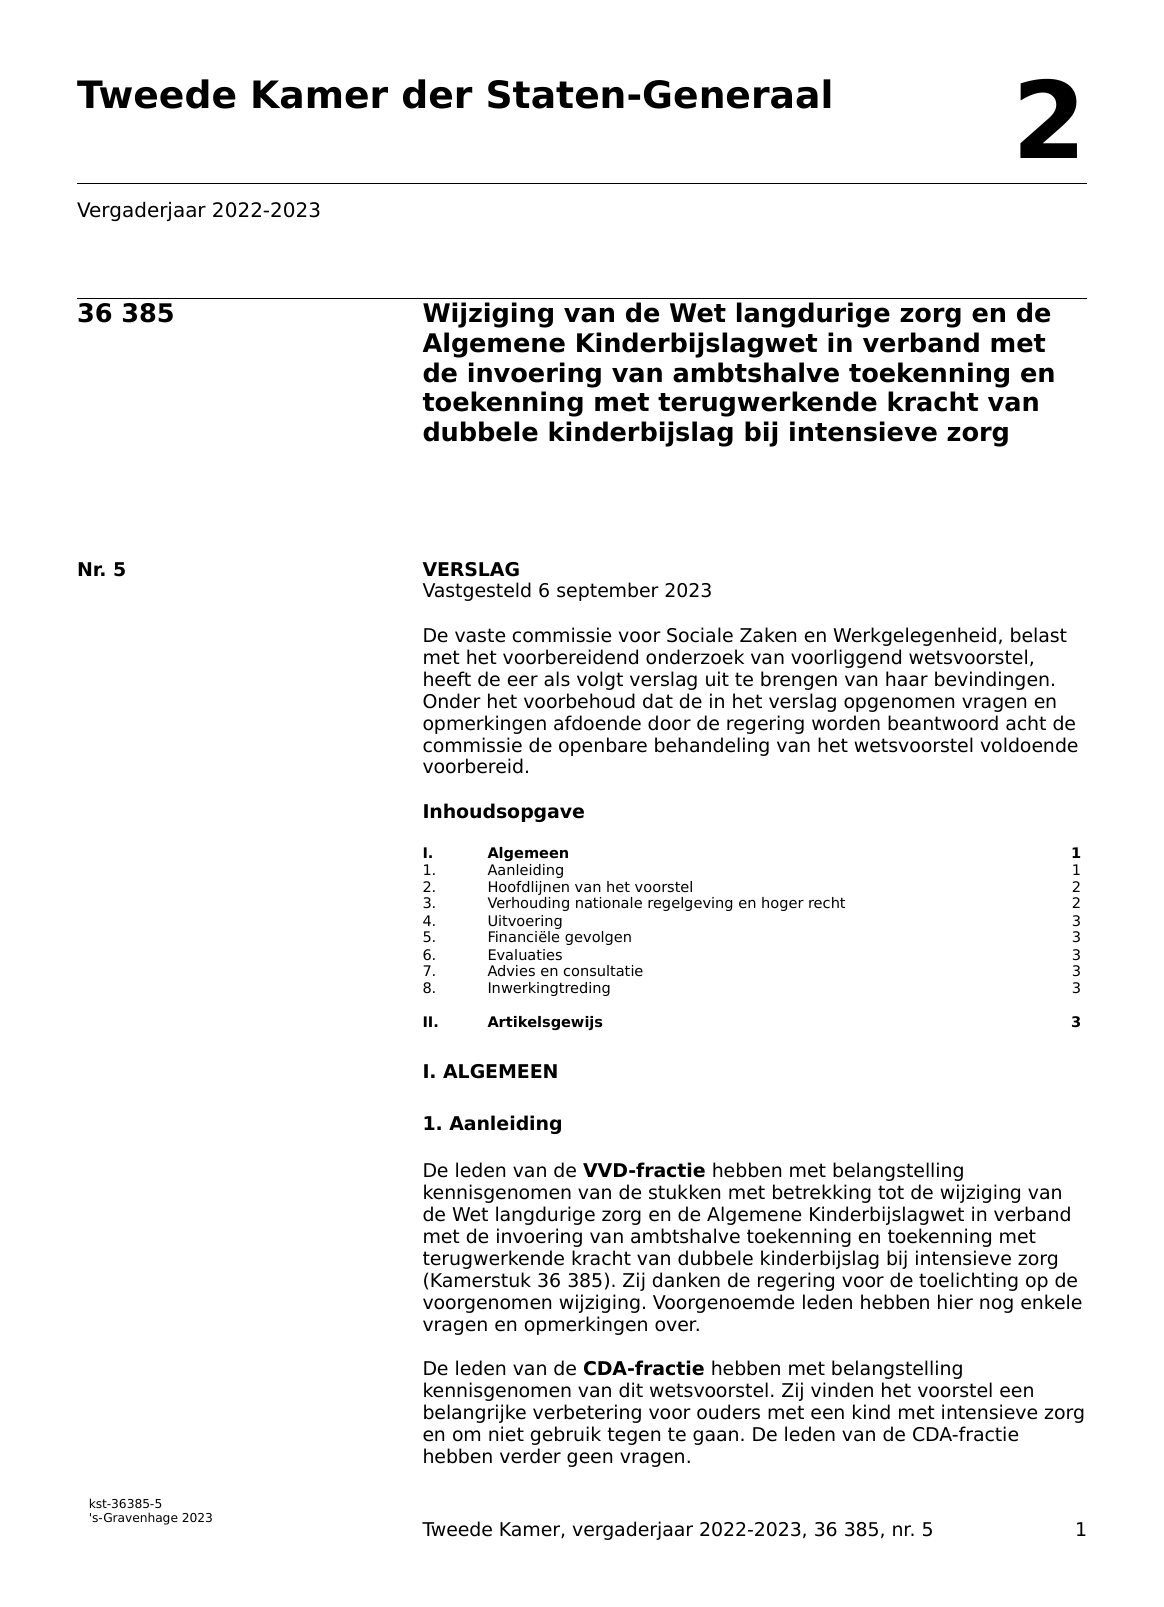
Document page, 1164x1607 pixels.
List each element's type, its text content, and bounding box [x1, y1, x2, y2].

table_cell 2 [1013, 895, 1087, 912]
table_cell 1. [422, 861, 481, 878]
text Vastgesteld 6 september 2023 [422, 580, 1087, 602]
table_cell 3 [1013, 946, 1087, 963]
table_cell Evaluaties [481, 946, 1013, 963]
table_cell Hoofdlijnen van het voorstel [481, 879, 1013, 895]
table_cell 3 [1013, 913, 1087, 929]
table_cell 2. [422, 879, 481, 895]
table_header Algemeen [481, 845, 1013, 861]
table_cell II. [422, 1014, 481, 1031]
table_cell [1013, 997, 1087, 1014]
text De leden van de CDA-fractie hebben met belangstelling kennisgenomen van dit wetsvoorstel. Zij vinden het voorstel een belangrijke verbetering voor ouders met een kind met intensieve zorg en om niet gebruik tegen te gaan. De leden van de CDA-fractie hebben verder geen vragen. [422, 1358, 1087, 1468]
text 's-Gravenhage 2023 [88, 1511, 323, 1525]
table_cell 3 [1013, 963, 1087, 980]
table_cell 3. [422, 895, 481, 912]
subtitle 36 385 Wijziging van de Wet langdurige zorg en de Algemene Kinderbijslagwet in verband met de invoering van ambtshalve toekenning en toekenning met terugwerkende kracht van dubbele kinderbijslag bij intensieve zorg [77, 299, 1087, 447]
table_header I. [422, 845, 481, 861]
subtitle I. ALGEMEEN [422, 1061, 1087, 1083]
table_cell [481, 997, 1013, 1014]
table_cell Financiële gevolgen [481, 929, 1013, 946]
table_cell 7. [422, 963, 481, 980]
table_cell Aanleiding [481, 861, 1013, 878]
table_cell 6. [422, 946, 481, 963]
table_cell 3 [1013, 1014, 1087, 1031]
text Onder het voorbehoud dat de in het verslag opgenomen vragen en opmerkingen afdoende door de regering worden beantwoord acht de commissie de openbare behandeling van het wetsvoorstel voldoende voorbereid. [422, 691, 1087, 778]
subtitle Nr. 5 VERSLAG [77, 558, 1087, 580]
table_cell 1 [1013, 861, 1087, 878]
table_cell Artikelsgewijs [481, 1014, 1013, 1031]
table_cell Verhouding nationale regelgeving en hoger recht [481, 895, 1013, 912]
text De vaste commissie voor Sociale Zaken en Werkgelegenheid, belast met het voorbereidend onderzoek van voorliggend wetsvoorstel, heeft de eer als volgt verslag uit te brengen van haar bevindingen. [422, 624, 1087, 691]
table_cell Uitvoering [481, 913, 1013, 929]
table_cell Advies en consultatie [481, 963, 1013, 980]
text kst-36385-5 [88, 1497, 323, 1511]
table_cell [422, 997, 481, 1014]
table_cell 4. [422, 913, 481, 929]
subtitle Inhoudsopgave [422, 801, 1087, 823]
subtitle 1. Aanleiding [422, 1113, 1087, 1135]
table_header 2 [886, 59, 1087, 183]
table_header Tweede Kamer der Staten-Generaal [77, 59, 886, 183]
table_cell 2 [1013, 879, 1087, 895]
table_cell 5. [422, 929, 481, 946]
table_cell Inwerkingtreding [481, 980, 1013, 997]
table_cell Vergaderjaar 2022-2023 [77, 184, 1087, 298]
text De leden van de VVD-fractie hebben met belangstelling kennisgenomen van de stukken met betrekking tot de wijziging van de Wet langdurige zorg en de Algemene Kinderbijslagwet in verband met de invoering van ambtshalve toekenning en toekenning met terugwerkende kracht van dubbele kinderbijslag bij intensieve zorg (Kamerstuk 36 385). Zij danken de regering voor de toelichting op de voorgenomen wijziging. Voorgenoemde leden hebben hier nog enkele vragen en opmerkingen over. [422, 1160, 1087, 1336]
table_cell 3 [1013, 980, 1087, 997]
table_header 1 [1013, 845, 1087, 861]
table_cell 3 [1013, 929, 1087, 946]
table_cell 8. [422, 980, 481, 997]
